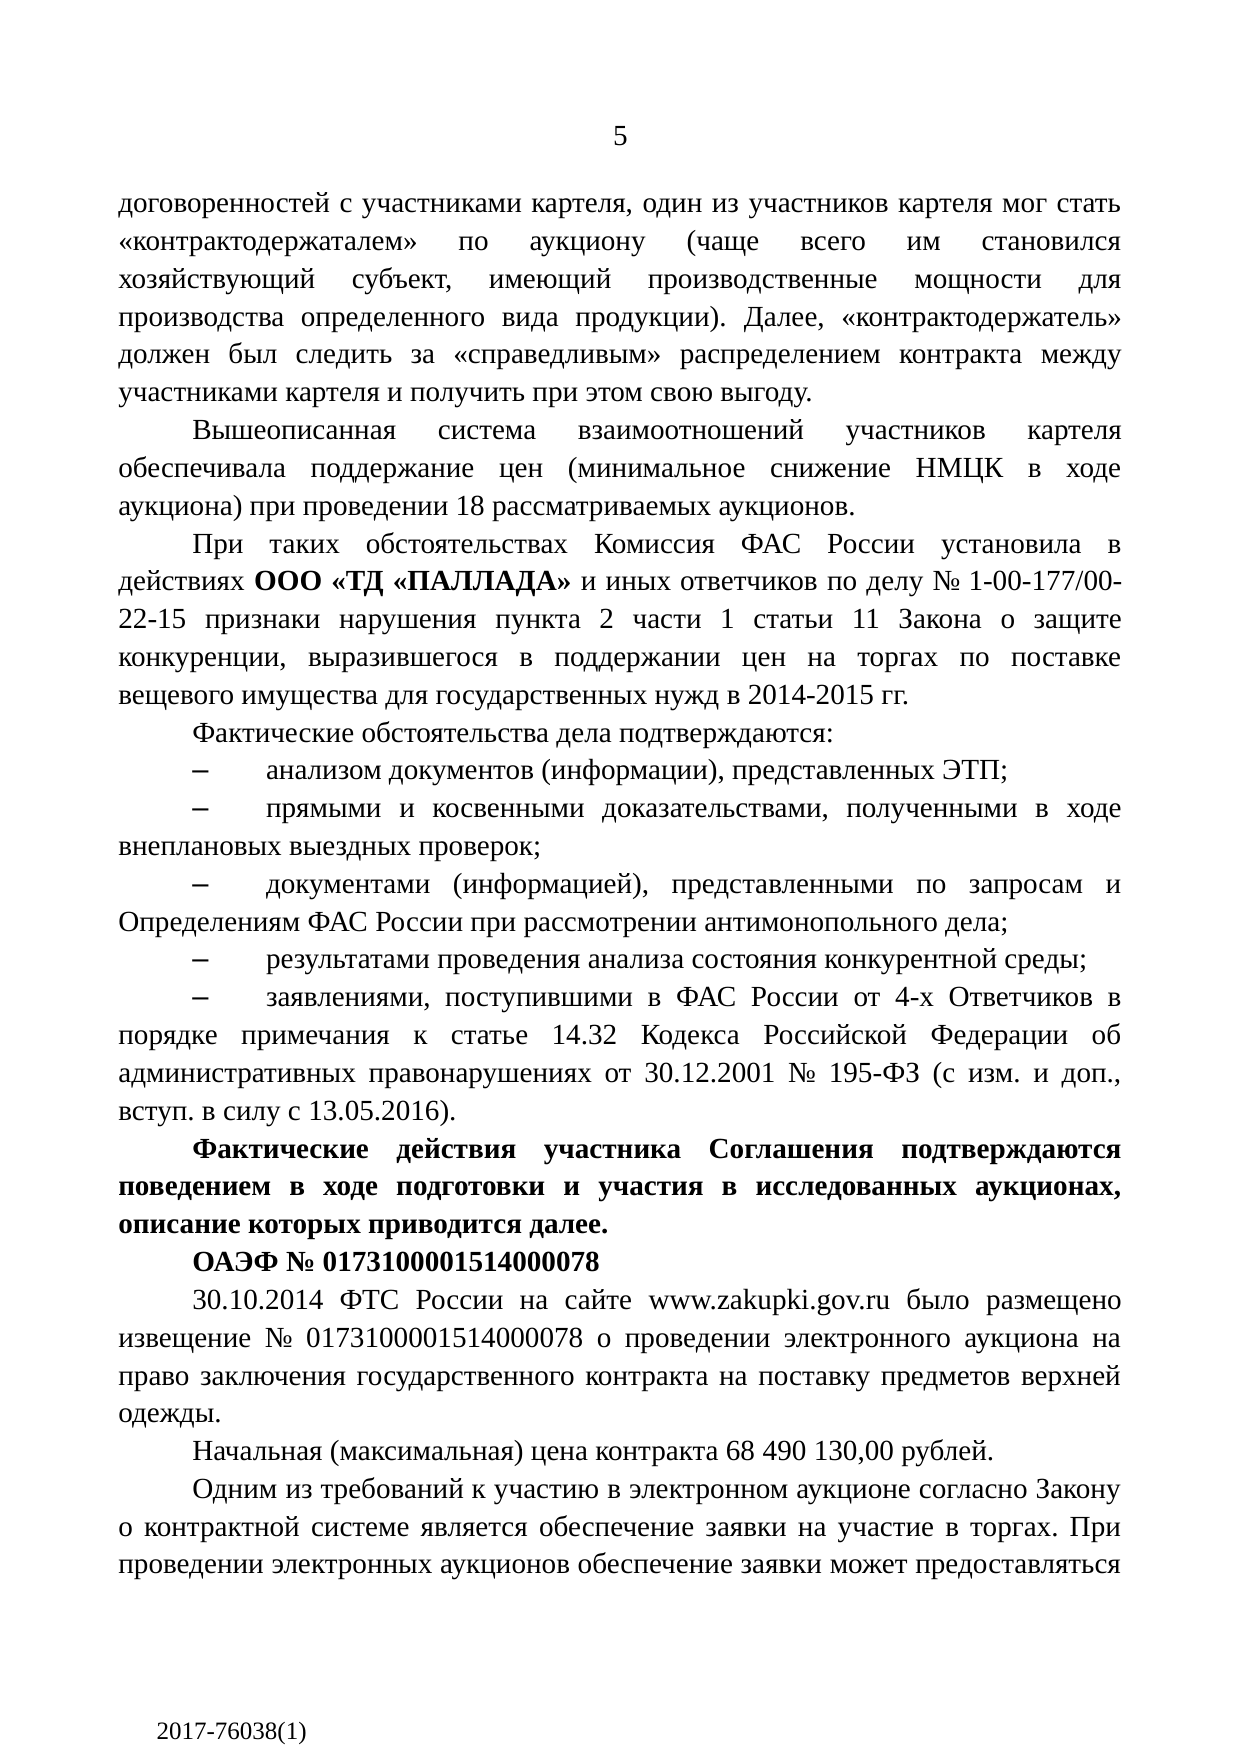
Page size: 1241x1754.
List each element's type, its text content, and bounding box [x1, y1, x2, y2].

list анализом документов (информации), представленных ЭТП; [118, 748, 1122, 786]
list документами (информацией), представленными по запросам и Определениям ФАС России при рассмотрении антимонопольного дела; [118, 862, 1122, 937]
list прямыми и косвенными доказательствами, полученными в ходе внеплановых выездных проверок; [118, 786, 1122, 862]
text договоренностей с участниками картеля, один из участников картеля мог стать «контрактодержаталем» по аукциону (чаще всего им становился хозяйствующий субъект, имеющий производственные мощности для производства определенного вида продукции). Далее, «контрактодержатель» должен был следить за «справедливым» распределением контракта между участниками картеля и получить при этом свою выгоду. [118, 181, 1122, 408]
text ОАЭФ № 0173100001514000078 [118, 1240, 1122, 1278]
text 30.10.2014 ФТС России на сайте www.zakupki.gov.ru было размещено извещение № 0173100001514000078 о проведении электронного аукциона на право заключения государственного контракта на поставку предметов верхней одежды. [118, 1278, 1122, 1429]
text Фактические действия участника Соглашения подтверждаются поведением в ходе подготовки и участия в исследованных аукционах, описание которых приводится далее. [118, 1126, 1122, 1240]
text Одним из требований к участию в электронном аукционе согласно Закону о контрактной системе является обеспечение заявки на участие в торгах. При проведении электронных аукционов обеспечение заявки может предоставляться [118, 1467, 1122, 1580]
list результатами проведения анализа состояния конкурентной среды; [118, 937, 1122, 975]
text Вышеописанная система взаимоотношений участников картеля обеспечивала поддержание цен (минимальное снижение НМЦК в ходе аукциона) при проведении 18 рассматриваемых аукционов. [118, 408, 1122, 521]
list заявлениями, поступившими в ФАС России от 4-х Ответчиков в порядке примечания к статье 14.32 Кодекса Российской Федерации об административных правонарушениях от 30.12.2001 № 195-ФЗ (с изм. и доп., вступ. в силу с 13.05.2016). [118, 975, 1122, 1126]
text При таких обстоятельствах Комиссия ФАС России установила в действиях ООО «ТД «ПАЛЛАДА» и иных ответчиков по делу № 1-00-177/00-22-15 признаки нарушения пункта 2 части 1 статьи 11 Закона о защите конкуренции, выразившегося в поддержании цен на торгах по поставке вещевого имущества для государственных нужд в 2014-2015 гг. [118, 521, 1122, 711]
text Начальная (максимальная) цена контракта 68 490 130,00 рублей. [118, 1429, 1122, 1467]
text Фактические обстоятельства дела подтверждаются: [118, 711, 1122, 748]
